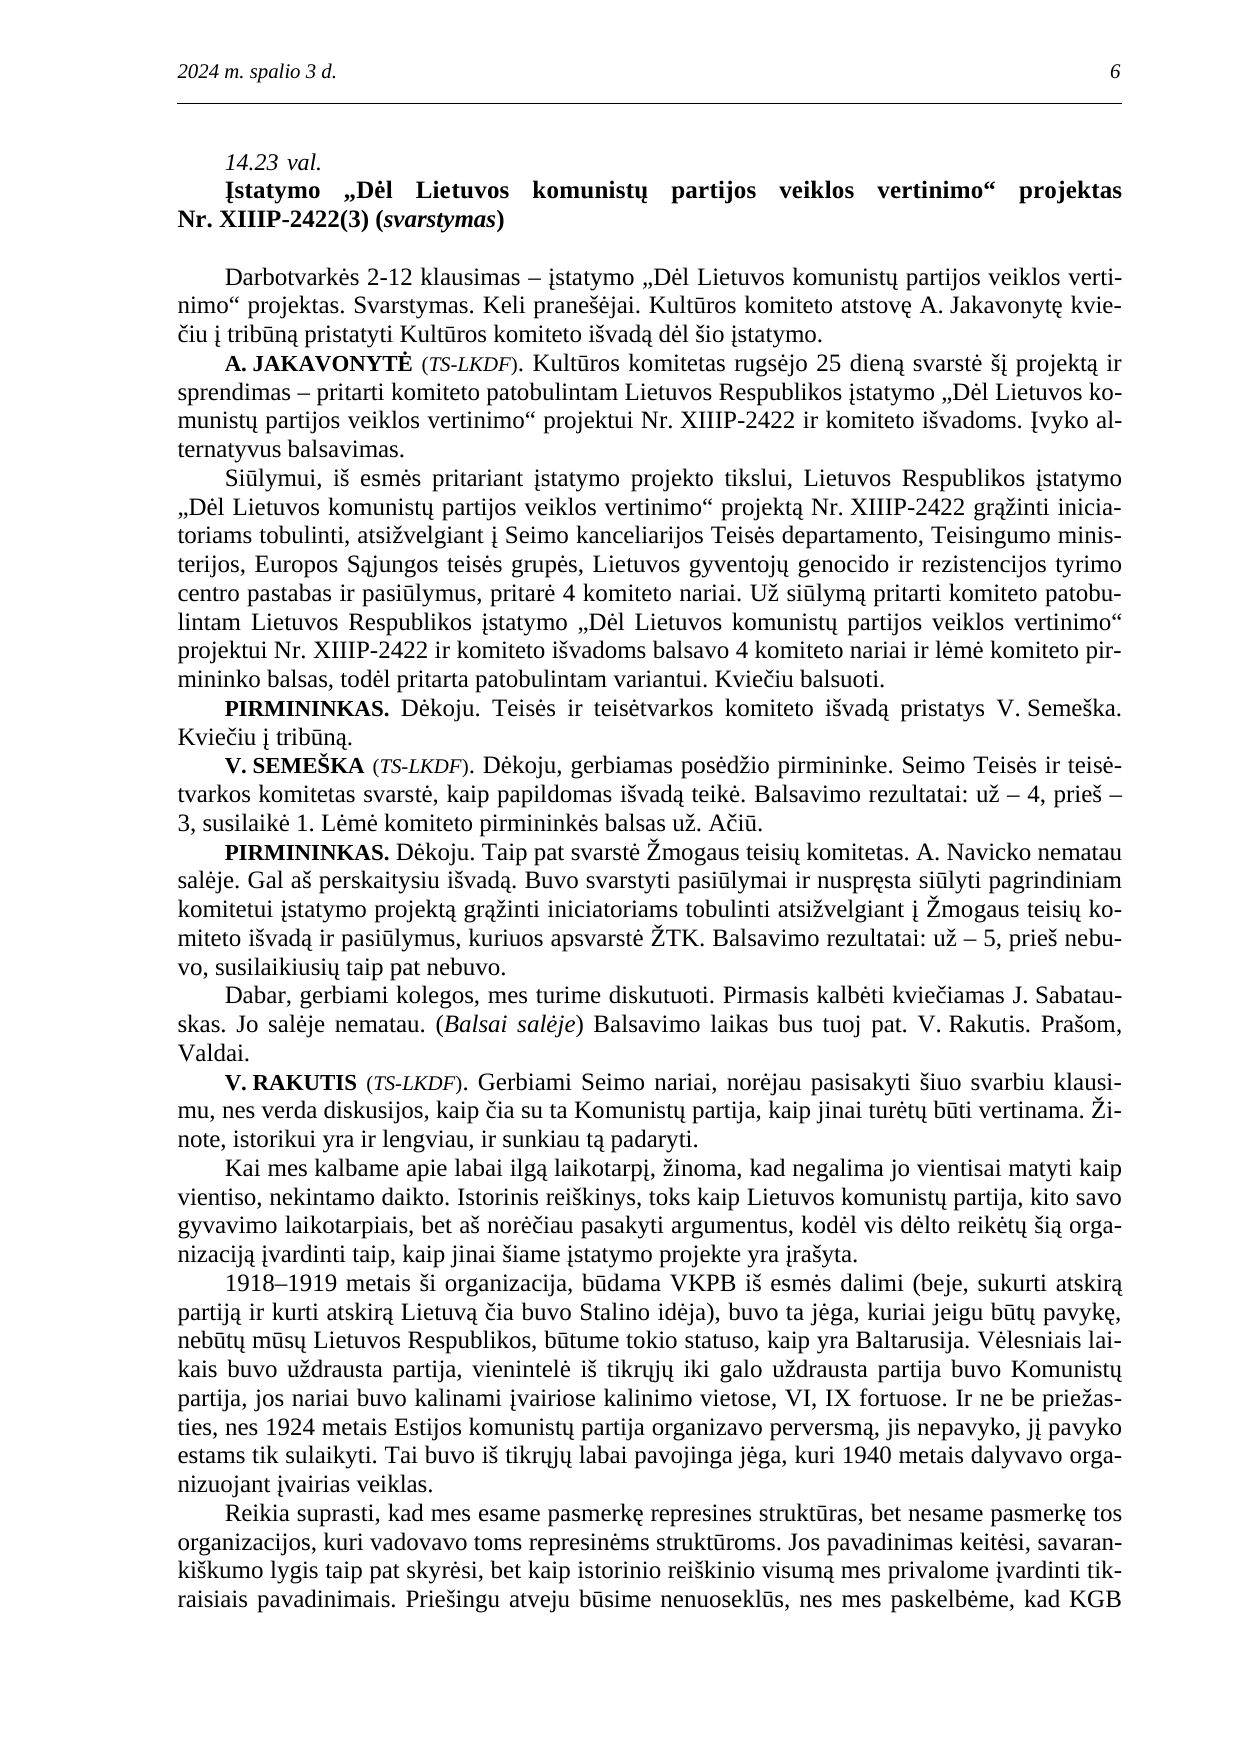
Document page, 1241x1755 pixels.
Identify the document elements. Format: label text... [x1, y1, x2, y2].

text 14.23 val. [224, 148, 1122, 175]
text Rei­kia su­pras­ti, kad mes esa­me pa­smer­kę rep­re­si­nes struk­tū­ras, bet ne­sa­me pa­smer­kę tos or­ga­ni­za­ci­jos, ku­ri va­do­va­vo toms rep­re­si­nėms struk­tū­roms. Jos pa­va­di­ni­mas kei­tė­si, sa­va­ran­kiš­ku­mo ly­gis taip pat sky­rė­si, bet kaip is­to­ri­nio reiš­ki­nio vi­su­mą mes pri­va­lo­me įvar­din­ti tik­rai­siais pa­va­di­ni­mais. Prie­šin­gu at­ve­ju bū­si­me ne­nuo­sek­lūs, nes mes pa­skel­bė­me, kad KGB [177, 1498, 1122, 1613]
text Kai mes kal­ba­me apie la­bai il­gą lai­ko­tar­pį, ži­no­ma, kad ne­ga­li­ma jo vien­ti­sai ma­ty­ti kaip vien­ti­so, ne­kin­ta­mo daik­to. Is­to­ri­nis reiš­ki­nys, toks kaip Lie­tu­vos ko­mu­nis­tų par­ti­ja, ki­to sa­vo gy­va­vi­mo lai­ko­tar­piais, bet aš no­rė­čiau pa­sa­ky­ti ar­gu­men­tus, ko­dėl vis dėl­to rei­kė­tų šią or­ga­ni­za­ci­ją įvar­din­ti taip, kaip ji­nai šia­me įsta­ty­mo pro­jek­te yra įra­šy­ta. [177, 1153, 1122, 1268]
text Siū­ly­mui, iš es­mės pri­ta­riant įsta­ty­mo pro­jek­to tiks­lui, Lie­tu­vos Res­pub­li­kos įsta­ty­mo „Dėl Lie­tu­vos ko­mu­nis­tų par­ti­jos veik­los ver­ti­ni­mo“ pro­jek­tą Nr. XIIIP-2422 grą­žin­ti ini­cia­to­riams to­bu­lin­ti, at­si­žvel­giant į Sei­mo kan­ce­lia­ri­jos Tei­sės de­par­ta­men­to, Tei­sin­gu­mo mi­nis­te­ri­jos, Eu­ro­pos Są­jun­gos tei­sės gru­pės, Lie­tu­vos gy­ven­to­jų ge­no­ci­do ir re­zis­ten­ci­jos ty­ri­mo cen­tro pa­sta­bas ir pa­siū­ly­mus, pri­ta­rė 4 ko­mi­te­to na­riai. Už siū­ly­mą pri­tar­ti ko­mi­te­to pa­to­bu­lin­tam Lie­tu­vos Res­pub­li­kos įsta­ty­mo „Dėl Lie­tu­vos ko­mu­nis­tų par­ti­jos veik­los ver­ti­ni­mo“ pro­jek­tui Nr. XIIIP-2422 ir ko­mi­te­to iš­va­doms bal­sa­vo 4 ko­mi­te­to na­riai ir lė­mė ko­mi­te­to pir­mi­nin­ko bal­sas, to­dėl pri­tar­ta pa­to­bu­lin­tam va­rian­tui. Kvie­čiu bal­suo­ti. [177, 463, 1122, 693]
text V. SEMEŠKA (TS-LKDF). Dė­ko­ju, ger­bia­mas po­sė­džio pir­mi­nin­ke. Sei­mo Tei­sės ir tei­sė­tvar­kos ko­mi­te­tas svars­tė, kaip pa­pil­do­mas iš­va­dą tei­kė. Bal­sa­vi­mo re­zul­ta­tai: už – 4, prieš – 3, su­si­lai­kė 1. Lė­mė ko­mi­te­to pir­mi­nin­kės bal­sas už. Ačiū. [177, 750, 1122, 837]
text PIRMININKAS. Dė­ko­ju. Tei­sės ir tei­sėt­var­kos ko­mi­te­to iš­va­dą pri­sta­tys V. Se­meš­ka. Kvie­čiu į tri­bū­ną. [177, 693, 1122, 750]
text Įsta­ty­mo „Dėl Lie­tu­vos ko­mu­nis­tų par­ti­jos veik­los ver­ti­ni­mo“ pro­jek­tas Nr. XIIIP-2422(3) (svars­ty­mas) [177, 175, 1122, 233]
text Dar­bo­tvarkės 2-12 klau­si­mas – įsta­ty­mo „Dėl Lie­tu­vos ko­mu­nis­tų par­ti­jos veik­los ver­ti­ni­mo“ pro­jek­tas. Svars­ty­mas. Ke­li pra­ne­šė­jai. Kul­tū­ros ko­mi­te­to at­sto­vę A. Ja­ka­vo­ny­tę kvie­čiu į tri­bū­ną pri­sta­ty­ti Kul­tū­ros ko­mi­te­to iš­va­dą dėl šio įsta­ty­mo. [177, 262, 1122, 348]
text Da­bar, ger­bia­mi ko­le­gos, mes tu­ri­me dis­kutuoti. Pir­ma­sis kal­bė­ti kvie­čia­mas J. Sa­ba­tau­skas. Jo sa­lė­je ne­ma­tau. (Bal­sai sa­lė­je) Bal­sa­vi­mo lai­kas bus tuoj pat. V. Ra­ku­tis. Pra­šom, Val­dai. [177, 980, 1122, 1067]
text A. JAKAVONYTĖ (TS-LKDF). Kul­tū­ros ko­mi­te­tas rug­sė­jo 25 die­ną svars­tė šį pro­jek­tą ir spren­di­mas – pri­tar­ti ko­mi­te­to pa­to­bu­lin­tam Lie­tu­vos Res­pub­li­kos įsta­ty­mo „Dėl Lie­tu­vos ko­mu­nis­tų par­ti­jos veik­los ver­ti­ni­mo“ pro­jek­tui Nr. XIIIP-2422 ir ko­mi­te­to iš­va­doms. Įvy­ko al­ter­na­ty­vus bal­sa­vi­mas. [177, 348, 1122, 463]
text V. RAKUTIS (TS-LKDF). Ger­bia­mi Sei­mo na­riai, no­rė­jau pa­si­sa­ky­ti šiuo svar­biu klau­si­mu, nes ver­da dis­ku­si­jos, kaip čia su ta Ko­mu­nis­tų par­ti­ja, kaip ji­nai tu­rė­tų bū­ti ver­ti­na­ma. Ži­no­te, is­to­ri­kui yra ir leng­viau, ir sun­kiau tą pa­da­ry­ti. [177, 1067, 1122, 1153]
text 1918–1919 me­tais ši or­ga­ni­za­ci­ja, bū­da­ma VKPB iš es­mės da­li­mi (be­je, su­kur­ti at­ski­rą par­ti­ją ir kur­ti at­ski­rą Lie­tu­vą čia bu­vo Sta­li­no idė­ja), bu­vo ta jė­ga, ku­riai jei­gu bū­tų pa­vy­kę, ne­bū­tų mū­sų Lie­tu­vos Res­pub­li­kos, bū­tu­me to­kio sta­tu­so, kaip yra Bal­ta­ru­si­ja. Vė­les­niais lai­kais bu­vo už­draus­ta par­ti­ja, vie­nin­te­lė iš tik­rų­jų iki ga­lo už­draus­ta par­ti­ja bu­vo Ko­mu­nis­tų par­ti­ja, jos na­riai bu­vo ka­li­na­mi įvai­rio­se ka­li­ni­mo vie­to­se, VI, IX for­tuo­se. Ir ne be prie­žas­ties, nes 1924 me­tais Es­ti­jos ko­mu­nis­tų par­ti­ja or­ga­ni­za­vo per­ver­smą, jis ne­pa­vy­ko, jį pa­vy­ko es­tams tik su­lai­ky­ti. Tai bu­vo iš tik­rų­jų la­bai pa­vo­jin­ga jė­ga, ku­ri 1940 me­tais da­ly­va­vo or­ga­ni­zuo­jant įvai­rias veik­las. [177, 1268, 1122, 1498]
text PIRMININKAS. Dė­ko­ju. Taip pat svars­tė Žmo­gaus tei­sių ko­mi­te­tas. A. Na­vic­ko ne­ma­tau sa­lė­je. Gal aš per­skai­ty­siu iš­va­dą. Bu­vo svars­ty­ti pa­siū­ly­mai ir nu­spręs­ta siū­ly­ti pa­grin­di­niam ko­mi­te­tui įsta­ty­mo pro­jek­tą grą­žin­ti ini­cia­to­riams to­bu­lin­ti at­si­žvel­giant į Žmo­gaus tei­sių ko­mi­te­to iš­va­dą ir pa­siū­ly­mus, ku­riuos ap­svars­tė ŽTK. Bal­sa­vi­mo re­zul­ta­tai: už – 5, prieš ne­bu­vo, su­si­lai­kiu­sių taip pat ne­bu­vo. [177, 837, 1122, 980]
